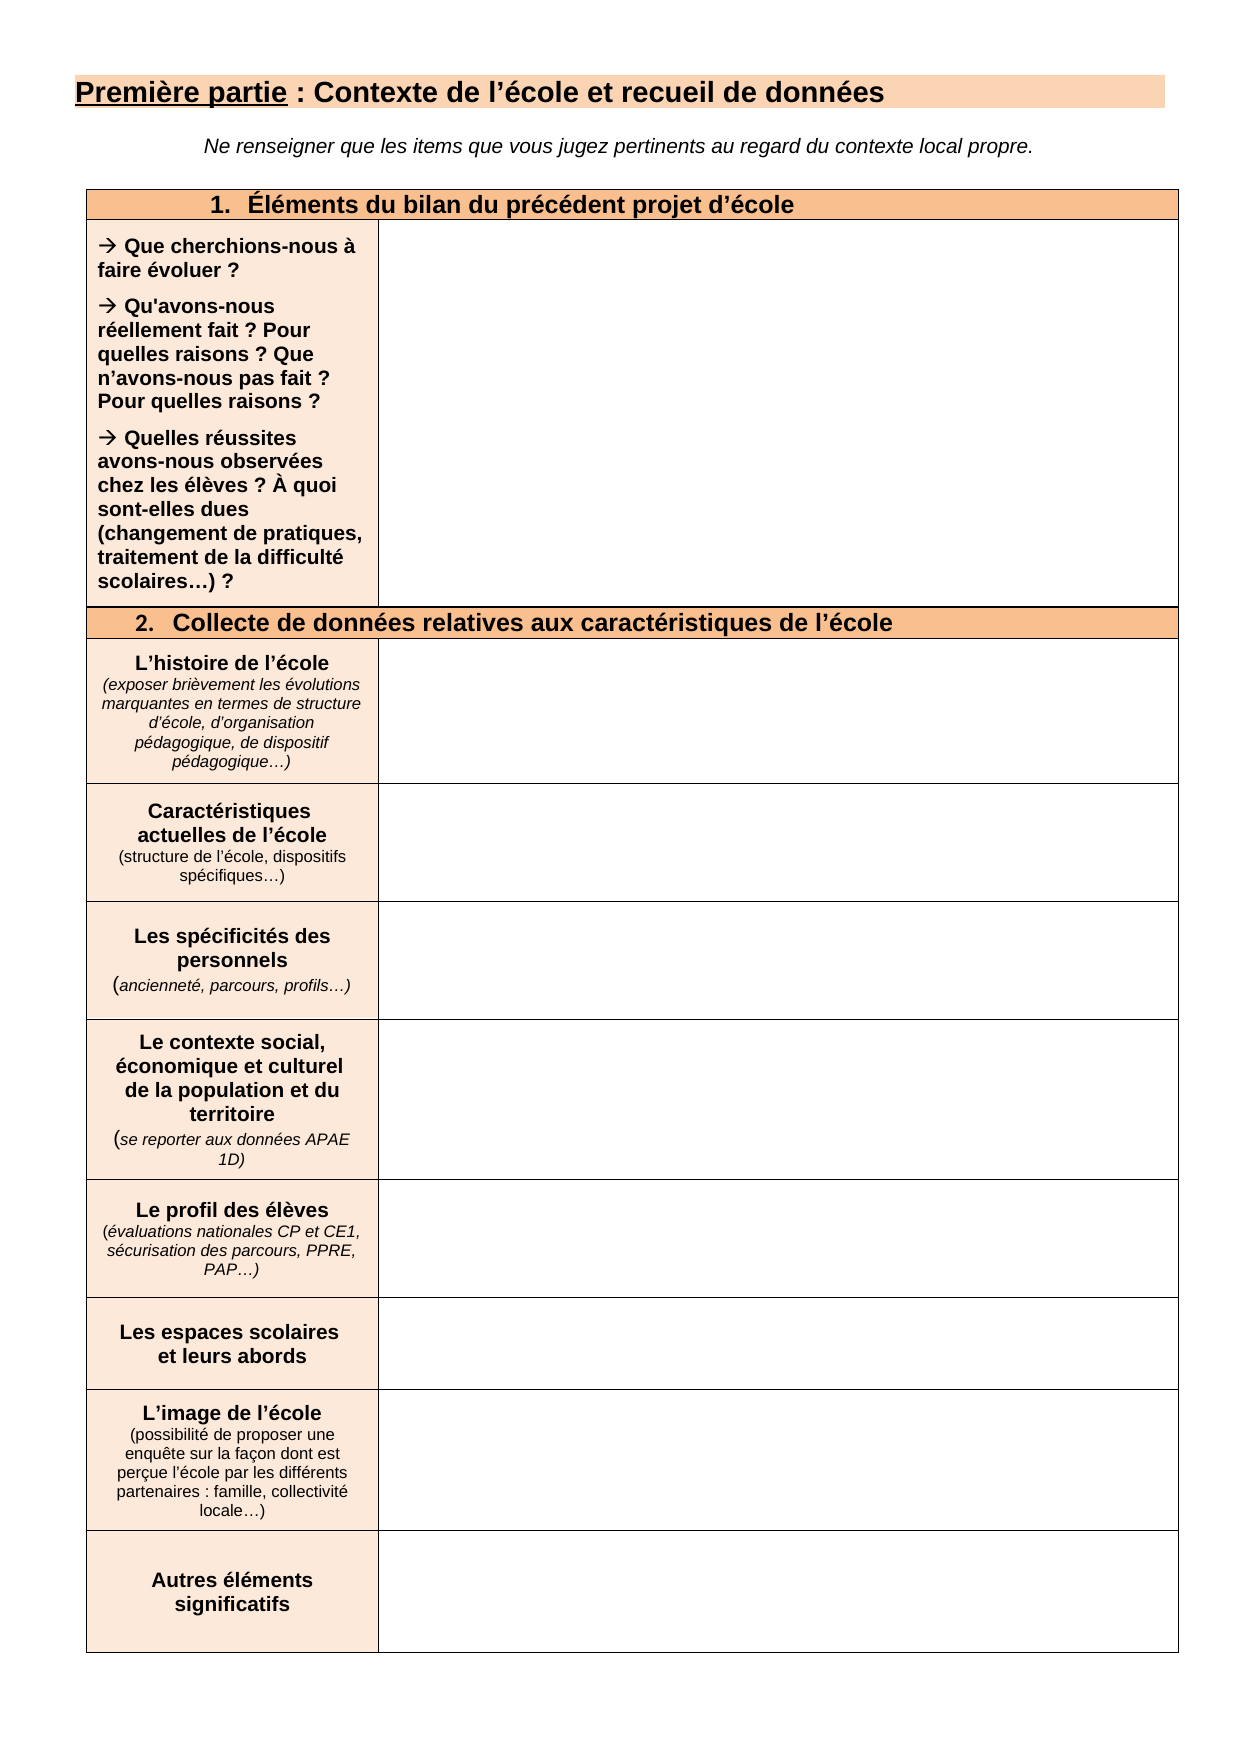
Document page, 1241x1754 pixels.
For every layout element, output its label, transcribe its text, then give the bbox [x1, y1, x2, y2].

table_cell Caractéristiques actuelles de l’école (structure de l’école, dispositifs spécifiques…) [87, 784, 378, 901]
table_cell [379, 1180, 1178, 1297]
table_cell Les spécificités des personnels (ancienneté, parcours, profils…) [87, 902, 378, 1018]
table_cell Le profil des élèves (évaluations nationales CP et CE1, sécurisation des parcours, PPRE, PAP…) [87, 1180, 378, 1297]
table_header Éléments du bilan du précédent projet d’école [87, 190, 1178, 219]
text Ne renseigner que les items que vous jugez pertinents au regard du contexte local propre. [75, 134, 1165, 158]
table_cell [379, 220, 1178, 606]
table_cell Le contexte social, économique et culturel de la population et du territoire (se reporter aux données APAE 1D) [87, 1020, 378, 1179]
table_cell [379, 784, 1178, 901]
table_cell Collecte de données relatives aux caractéristiques de l’école [87, 608, 1178, 638]
table_cell [379, 1531, 1178, 1652]
table_cell [379, 1298, 1178, 1389]
table_cell L’image de l’école (possibilité de proposer une enquête sur la façon dont est perçue l’école par les différents partenaires : famille, collectivité locale…) [87, 1390, 378, 1530]
table_cell L’histoire de l’école (exposer brièvement les évolutions marquantes en termes de structure d’école, d’organisation pédagogique, de dispositif pédagogique…) [87, 639, 378, 783]
table_cell [379, 902, 1178, 1018]
table_cell [379, 1020, 1178, 1179]
table_cell Autres éléments significatifs [87, 1531, 378, 1652]
table_cell [379, 639, 1178, 783]
text Première partie : Contexte de l’école et recueil de données [75, 75, 1165, 108]
table_cell Les espaces scolaires et leurs abords [87, 1298, 378, 1389]
table_cell [379, 1390, 1178, 1530]
table_cell  Que cherchions-nous à faire évoluer ?  Qu'avons-nous réellement fait ? Pour quelles raisons ? Que n’avons-nous pas fait ? Pour quelles raisons ?  Quelles réussites avons-nous observées chez les élèves ? À quoi sont-elles dues (changement de pratiques, traitement de la difficulté scolaires…) ? [87, 220, 378, 606]
